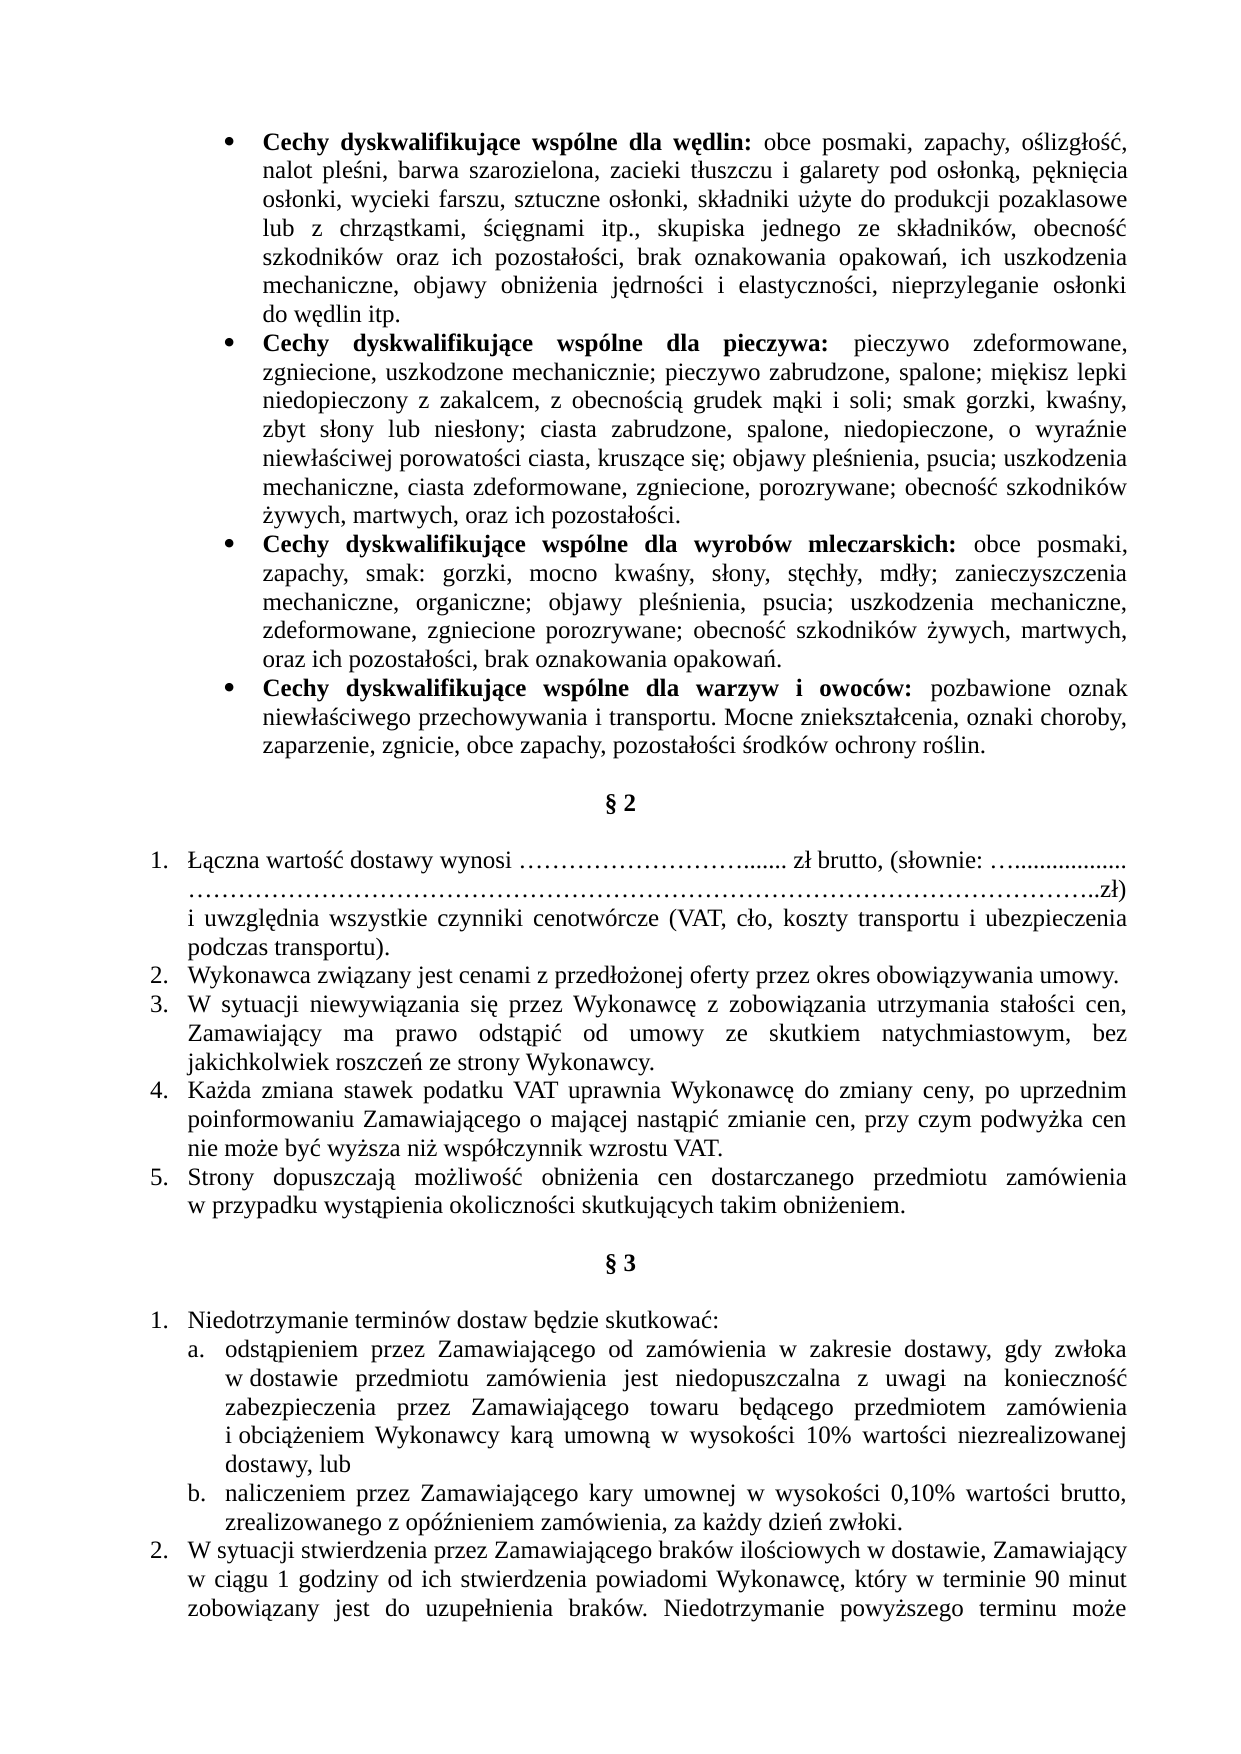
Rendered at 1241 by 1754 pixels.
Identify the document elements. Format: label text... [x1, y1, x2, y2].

list W sytuacji niewywiązania się przez Wykonawcę z zobowiązania utrzymania stałości cen, Zamawiający ma prawo odstąpić od umowy ze skutkiem natychmiastowym, bez jakichkolwiek roszczeń ze strony Wykonawcy. [150, 989, 1128, 1075]
list Łączna wartość dostawy wynosi ………………………....... zł brutto, (słownie: …..................………………………………………………………………………………………………..zł) i uwzględnia wszystkie czynniki cenotwórcze (VAT, cło, koszty transportu i ubezpieczenia podczas transportu). [150, 845, 1128, 960]
list Każda zmiana stawek podatku VAT uprawnia Wykonawcę do zmiany ceny, po uprzednim poinformowaniu Zamawiającego o mającej nastąpić zmianie cen, przy czym podwyżka cen nie może być wyższa niż współczynnik wzrostu VAT. [150, 1075, 1128, 1162]
list Niedotrzymanie terminów dostaw będzie skutkować: [150, 1305, 1128, 1334]
list W sytuacji stwierdzenia przez Zamawiającego braków ilościowych w dostawie, Zamawiający w ciągu 1 godziny od ich stwierdzenia powiadomi Wykonawcę, który w terminie 90 minut zobowiązany jest do uzupełnienia braków. Niedotrzymanie powyższego terminu może [150, 1535, 1128, 1622]
list Cechy dyskwalifikujące wspólne dla warzyw i owoców: pozbawione oznak niewłaściwego przechowywania i transportu. Mocne zniekształcenia, oznaki choroby, zaparzenie, zgnicie, obce zapachy, pozostałości środków ochrony roślin. [225, 673, 1128, 759]
text § 2 [112, 788, 1128, 817]
list Cechy dyskwalifikujące wspólne dla wędlin: obce posmaki, zapachy, oślizgłość, nalot pleśni, barwa szarozielona, zacieki tłuszczu i galarety pod osłonką, pęknięcia osłonki, wycieki farszu, sztuczne osłonki, składniki użyte do produkcji pozaklasowe lub z chrząstkami, ścięgnami itp., skupiska jednego ze składników, obecność szkodników oraz ich pozostałości, brak oznakowania opakowań, ich uszkodzenia mechaniczne, objawy obniżenia jędrności i elastyczności, nieprzyleganie osłonki do wędlin itp. [225, 127, 1128, 328]
list Wykonawca związany jest cenami z przedłożonej oferty przez okres obowiązywania umowy. [150, 960, 1128, 989]
list odstąpieniem przez Zamawiającego od zamówienia w zakresie dostawy, gdy zwłoka w dostawie przedmiotu zamówienia jest niedopuszczalna z uwagi na konieczność zabezpieczenia przez Zamawiającego towaru będącego przedmiotem zamówienia i obciążeniem Wykonawcy karą umowną w wysokości 10% wartości niezrealizowanej dostawy, lub [187, 1334, 1128, 1478]
text § 3 [112, 1248, 1128, 1277]
list Cechy dyskwalifikujące wspólne dla pieczywa: pieczywo zdeformowane, zgniecione, uszkodzone mechanicznie; pieczywo zabrudzone, spalone; miękisz lepki niedopieczony z zakalcem, z obecnością grudek mąki i soli; smak gorzki, kwaśny, zbyt słony lub niesłony; ciasta zabrudzone, spalone, niedopieczone, o wyraźnie niewłaściwej porowatości ciasta, kruszące się; objawy pleśnienia, psucia; uszkodzenia mechaniczne, ciasta zdeformowane, zgniecione, porozrywane; obecność szkodników żywych, martwych, oraz ich pozostałości. [225, 328, 1128, 529]
list Cechy dyskwalifikujące wspólne dla wyrobów mleczarskich: obce posmaki, zapachy, smak: gorzki, mocno kwaśny, słony, stęchły, mdły; zanieczyszczenia mechaniczne, organiczne; objawy pleśnienia, psucia; uszkodzenia mechaniczne, zdeformowane, zgniecione porozrywane; obecność szkodników żywych, martwych, oraz ich pozostałości, brak oznakowania opakowań. [225, 529, 1128, 673]
list naliczeniem przez Zamawiającego kary umownej w wysokości 0,10% wartości brutto, zrealizowanego z opóźnieniem zamówienia, za każdy dzień zwłoki. [187, 1478, 1128, 1535]
list Strony dopuszczają możliwość obniżenia cen dostarczanego przedmiotu zamówienia w przypadku wystąpienia okoliczności skutkujących takim obniżeniem. [150, 1162, 1128, 1219]
